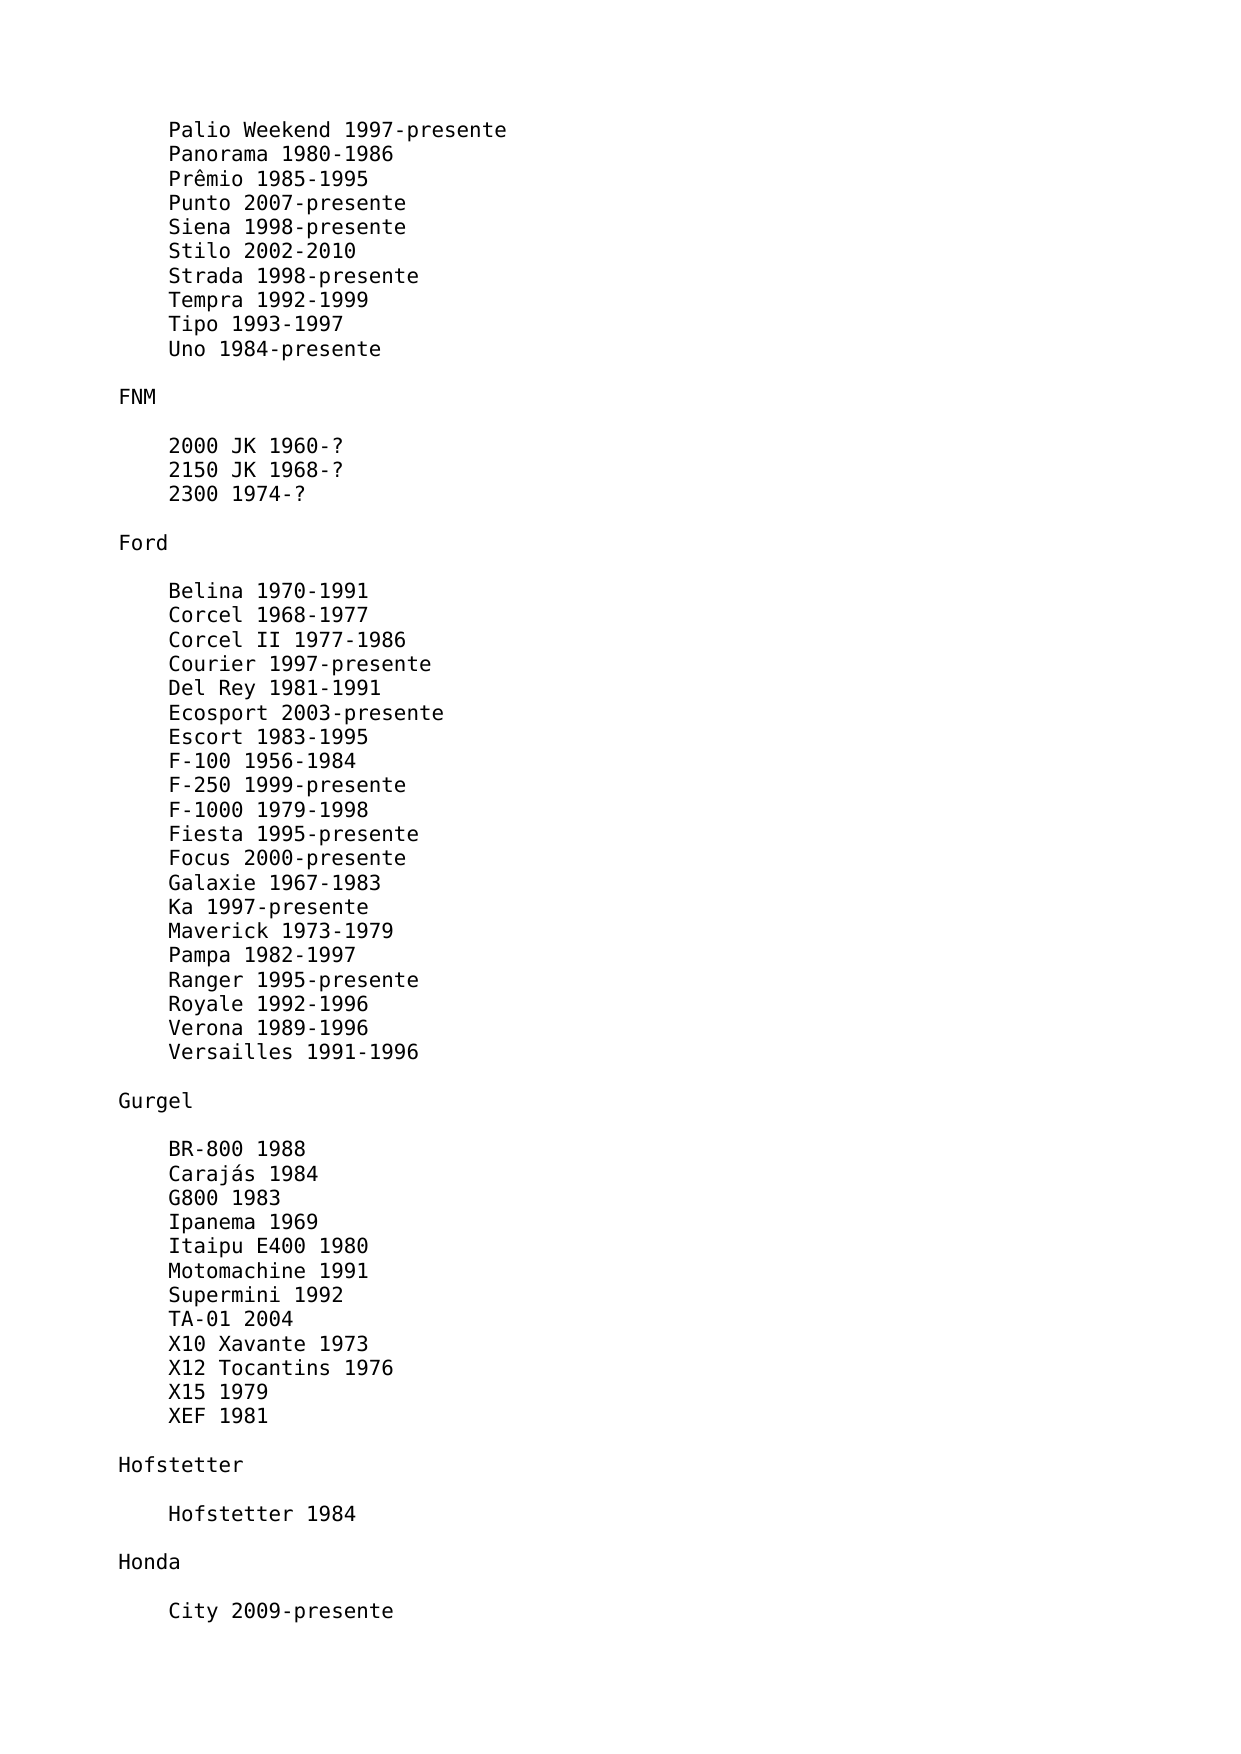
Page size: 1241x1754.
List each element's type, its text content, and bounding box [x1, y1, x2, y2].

text Ranger 1995-presente [118, 968, 1122, 992]
text Corcel 1968-1977 [118, 603, 1122, 628]
text F-100 1956-1984 [118, 749, 1122, 773]
text F-1000 1979-1998 [118, 798, 1122, 822]
text G800 1983 [118, 1186, 1122, 1210]
text 2300 1974-? [118, 482, 1122, 506]
text Gurgel [118, 1089, 1122, 1113]
text Ecosport 2003-presente [118, 701, 1122, 725]
text Hofstetter 1984 [118, 1502, 1122, 1526]
text Palio Weekend 1997-presente [118, 118, 1122, 142]
text Royale 1992-1996 [118, 992, 1122, 1016]
text 2150 JK 1968-? [118, 458, 1122, 482]
text Escort 1983-1995 [118, 725, 1122, 749]
text Strada 1998-presente [118, 264, 1122, 288]
text Punto 2007-presente [118, 191, 1122, 215]
text Itaipu E400 1980 [118, 1234, 1122, 1259]
text Fiesta 1995-presente [118, 822, 1122, 846]
text Panorama 1980-1986 [118, 142, 1122, 167]
text Galaxie 1967-1983 [118, 871, 1122, 895]
text Honda [118, 1550, 1122, 1574]
text Prêmio 1985-1995 [118, 167, 1122, 191]
text X10 Xavante 1973 [118, 1332, 1122, 1356]
text Pampa 1982-1997 [118, 943, 1122, 968]
text Maverick 1973-1979 [118, 919, 1122, 943]
text Belina 1970-1991 [118, 579, 1122, 603]
text Tipo 1993-1997 [118, 312, 1122, 337]
text Supermini 1992 [118, 1283, 1122, 1307]
text F-250 1999-presente [118, 773, 1122, 798]
text X12 Tocantins 1976 [118, 1356, 1122, 1380]
text Carajás 1984 [118, 1162, 1122, 1186]
text FNM [118, 385, 1122, 409]
text Verona 1989-1996 [118, 1016, 1122, 1040]
text TA-01 2004 [118, 1307, 1122, 1332]
text Siena 1998-presente [118, 215, 1122, 239]
text Corcel II 1977-1986 [118, 628, 1122, 652]
text Ka 1997-presente [118, 895, 1122, 919]
text Motomachine 1991 [118, 1259, 1122, 1283]
text Hofstetter [118, 1453, 1122, 1477]
text Focus 2000-presente [118, 846, 1122, 871]
text City 2009-presente [118, 1599, 1122, 1623]
text XEF 1981 [118, 1404, 1122, 1429]
text Del Rey 1981-1991 [118, 676, 1122, 701]
text Ford [118, 531, 1122, 555]
text Tempra 1992-1999 [118, 288, 1122, 312]
text Courier 1997-presente [118, 652, 1122, 676]
text Uno 1984-presente [118, 337, 1122, 361]
text Versailles 1991-1996 [118, 1040, 1122, 1065]
text Ipanema 1969 [118, 1210, 1122, 1234]
text BR-800 1988 [118, 1137, 1122, 1162]
text 2000 JK 1960-? [118, 434, 1122, 458]
text X15 1979 [118, 1380, 1122, 1404]
text Stilo 2002-2010 [118, 239, 1122, 264]
